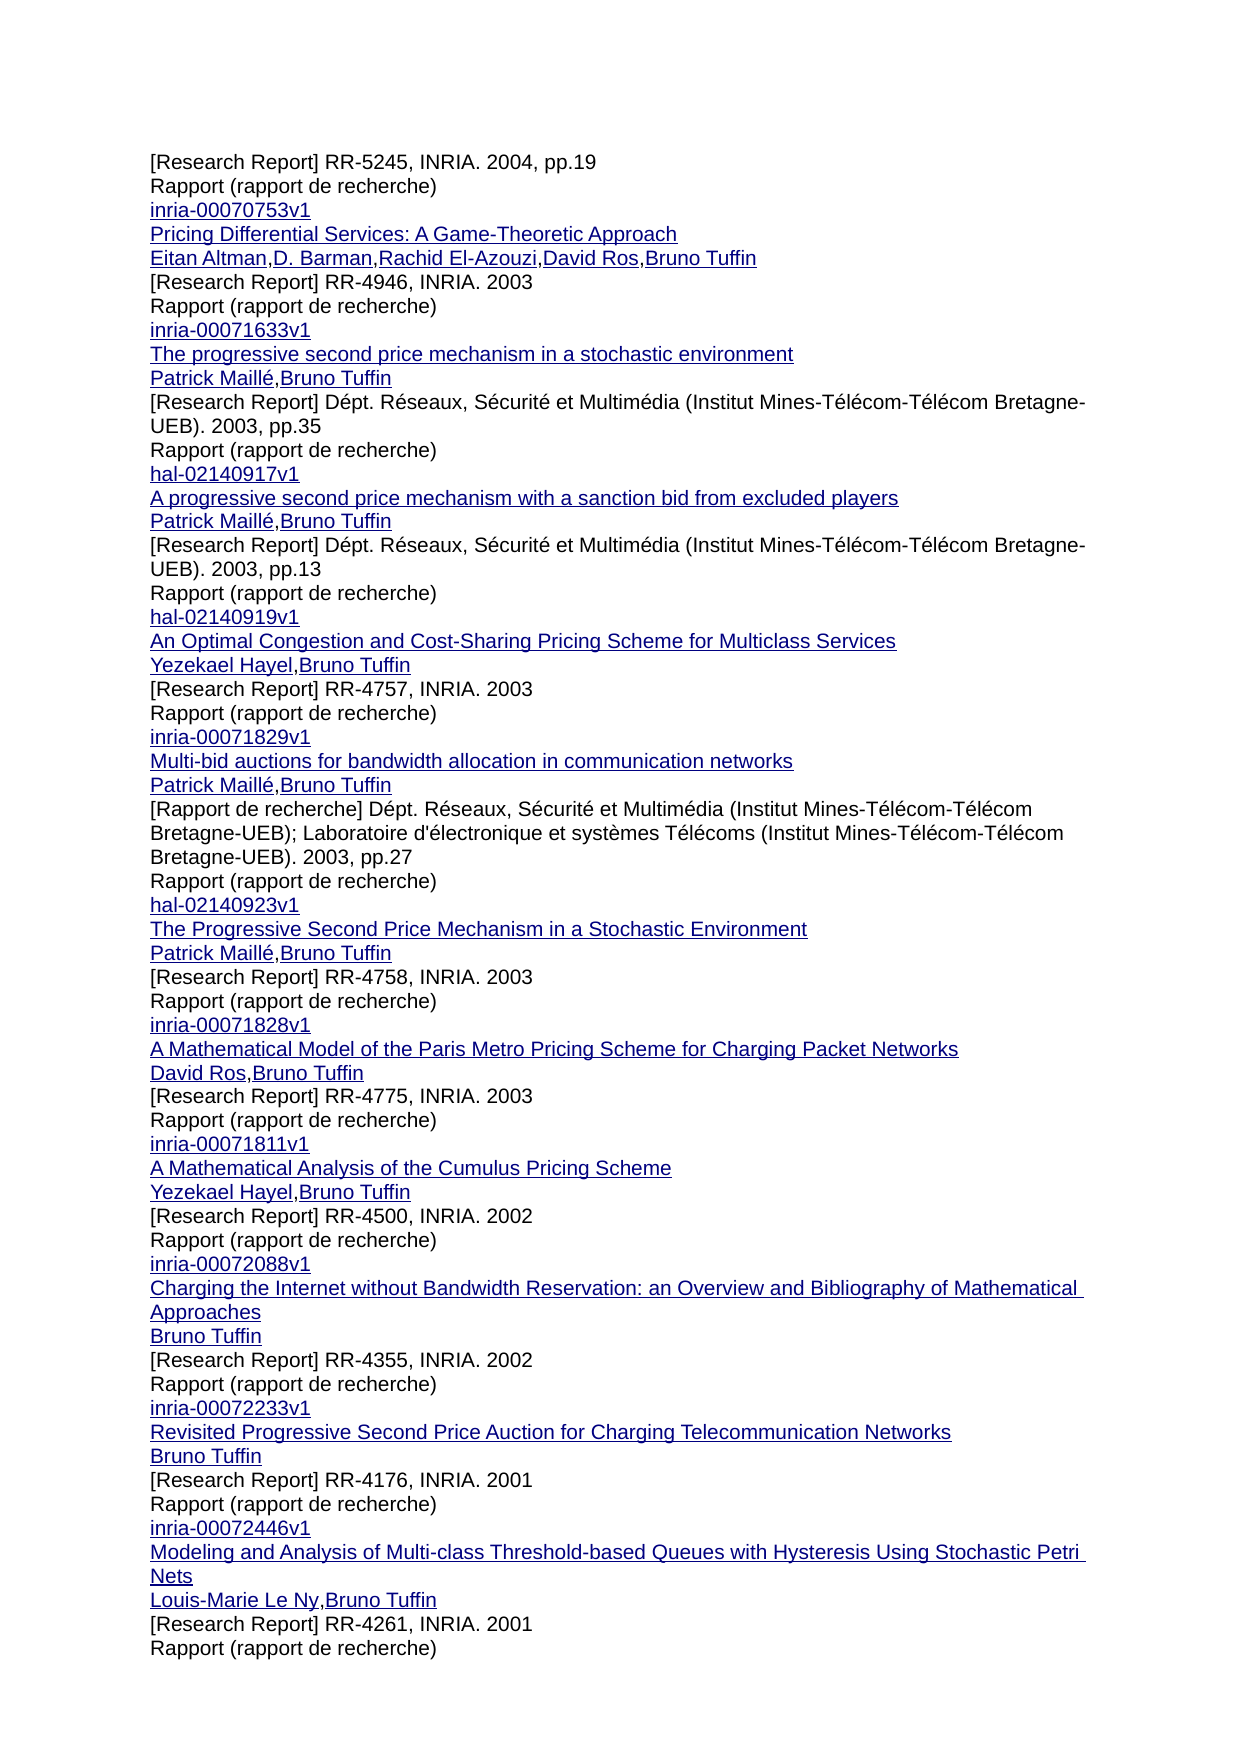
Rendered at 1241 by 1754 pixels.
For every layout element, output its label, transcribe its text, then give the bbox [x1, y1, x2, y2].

table_cell The progressive second price mechanism in a stochastic environment Patrick Maillé,Bruno Tuffin [Research Report] Dépt. Réseaux, Sécurité et Multimédia (Institut Mines-Télécom-Télécom Bretagne-UEB). 2003, pp.35 Rapport (rapport de recherche) hal-02140917v1 [150, 342, 1090, 485]
table_cell An Optimal Congestion and Cost-Sharing Pricing Scheme for Multiclass Services Yezekael Hayel,Bruno Tuffin [Research Report] RR-4757, INRIA. 2003 Rapport (rapport de recherche) inria-00071829v1 [150, 629, 1090, 749]
table_cell Modeling and Analysis of Multi-class Threshold-based Queues with Hysteresis Using Stochastic Petri Nets Louis-Marie Le Ny,Bruno Tuffin [Research Report] RR-4261, INRIA. 2001 Rapport (rapport de recherche) [150, 1540, 1090, 1659]
table_cell Multi-bid auctions for bandwidth allocation in communication networks Patrick Maillé,Bruno Tuffin [Rapport de recherche] Dépt. Réseaux, Sécurité et Multimédia (Institut Mines-Télécom-Télécom Bretagne-UEB); Laboratoire d'électronique et systèmes Télécoms (Institut Mines-Télécom-Télécom Bretagne-UEB). 2003, pp.27 Rapport (rapport de recherche) hal-02140923v1 [150, 749, 1090, 917]
table_cell The Progressive Second Price Mechanism in a Stochastic Environment Patrick Maillé,Bruno Tuffin [Research Report] RR-4758, INRIA. 2003 Rapport (rapport de recherche) inria-00071828v1 [150, 917, 1090, 1036]
table_cell Pricing Differential Services: A Game-Theoretic Approach Eitan Altman,D. Barman,Rachid El-Azouzi,David Ros,Bruno Tuffin [Research Report] RR-4946, INRIA. 2003 Rapport (rapport de recherche) inria-00071633v1 [150, 222, 1090, 342]
table_cell Revisited Progressive Second Price Auction for Charging Telecommunication Networks Bruno Tuffin [Research Report] RR-4176, INRIA. 2001 Rapport (rapport de recherche) inria-00072446v1 [150, 1420, 1090, 1539]
table_cell A Mathematical Model of the Paris Metro Pricing Scheme for Charging Packet Networks David Ros,Bruno Tuffin [Research Report] RR-4775, INRIA. 2003 Rapport (rapport de recherche) inria-00071811v1 [150, 1036, 1090, 1156]
table_cell Charging the Internet without Bandwidth Reservation: an Overview and Bibliography of Mathematical Approaches Bruno Tuffin [Research Report] RR-4355, INRIA. 2002 Rapport (rapport de recherche) inria-00072233v1 [150, 1276, 1090, 1420]
table_cell A progressive second price mechanism with a sanction bid from excluded players Patrick Maillé,Bruno Tuffin [Research Report] Dépt. Réseaux, Sécurité et Multimédia (Institut Mines-Télécom-Télécom Bretagne-UEB). 2003, pp.13 Rapport (rapport de recherche) hal-02140919v1 [150, 485, 1090, 629]
table_cell A Mathematical Analysis of the Cumulus Pricing Scheme Yezekael Hayel,Bruno Tuffin [Research Report] RR-4500, INRIA. 2002 Rapport (rapport de recherche) inria-00072088v1 [150, 1156, 1090, 1276]
table_cell [Research Report] RR-5245, INRIA. 2004, pp.19 Rapport (rapport de recherche) inria-00070753v1 [150, 150, 1090, 222]
